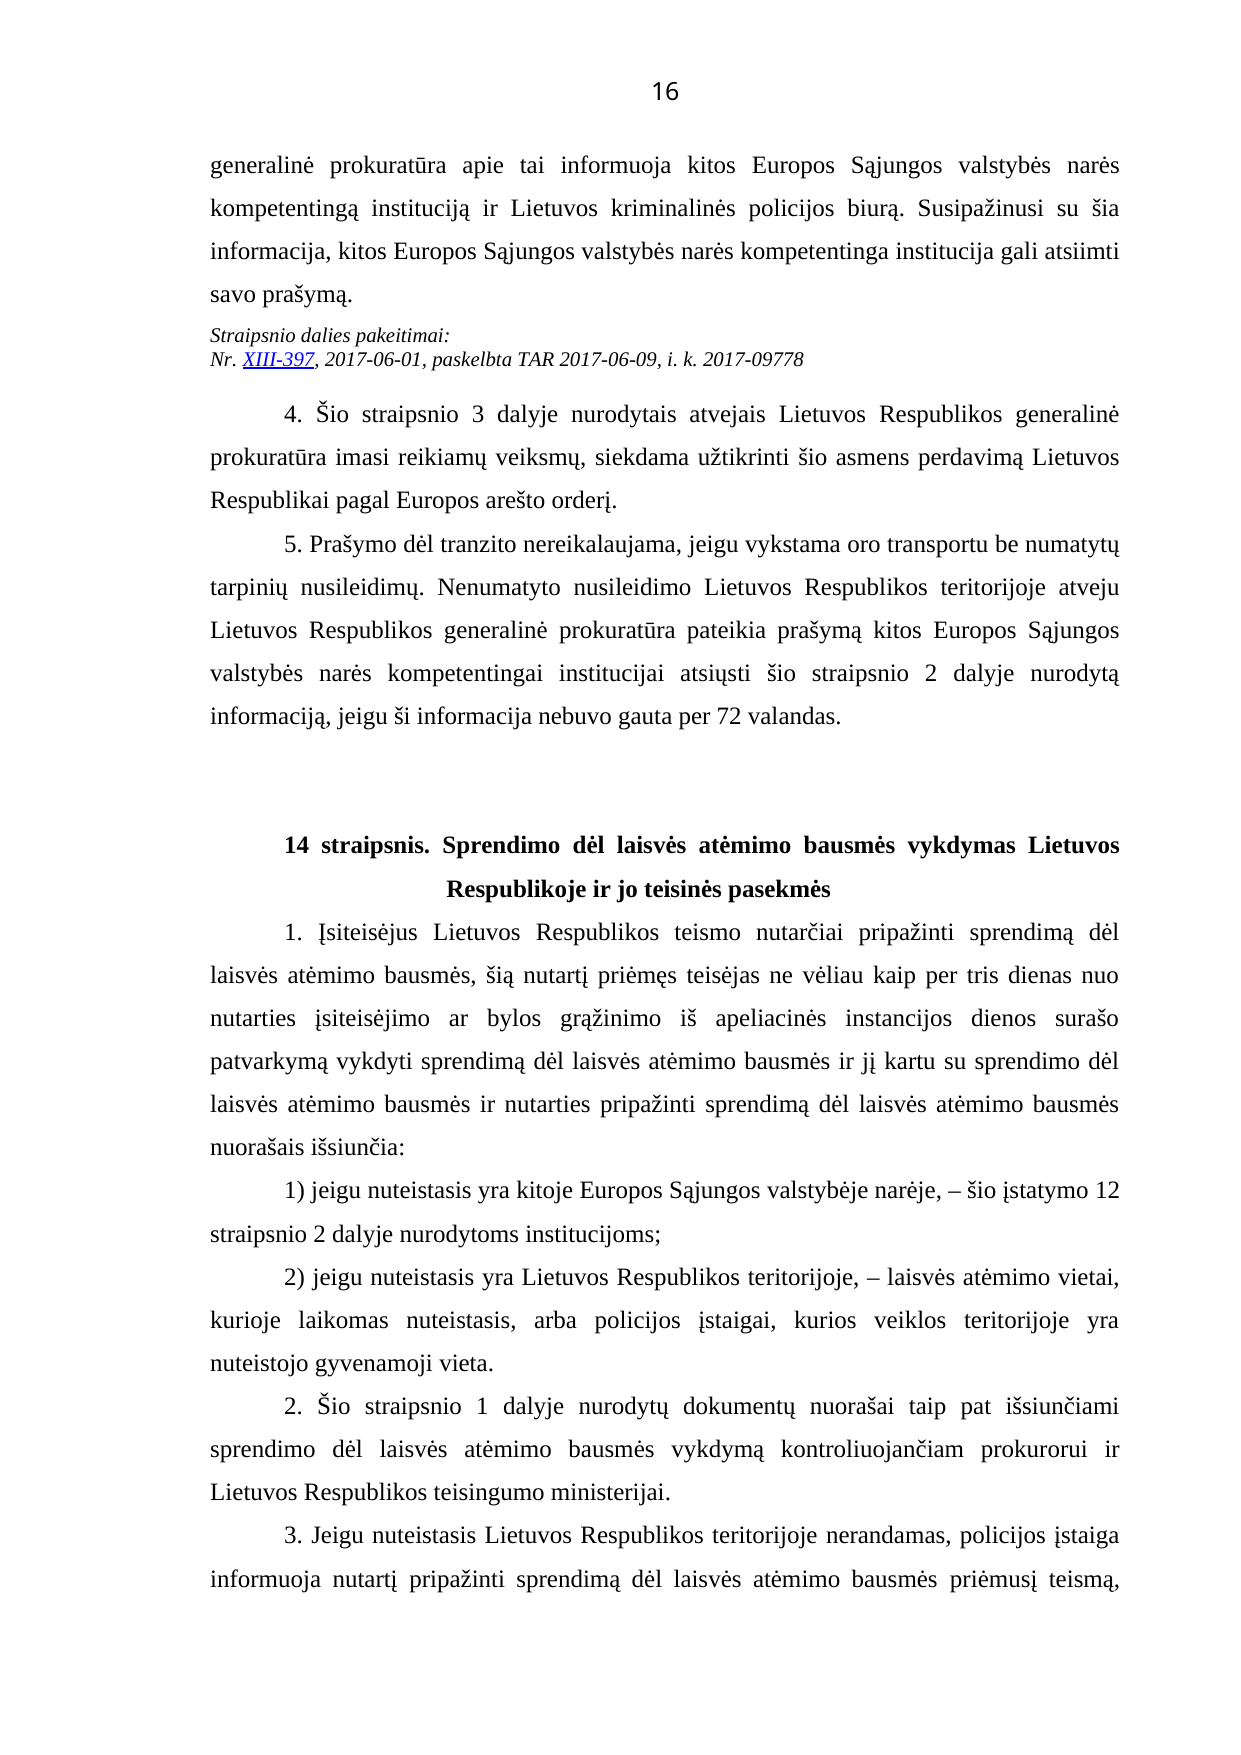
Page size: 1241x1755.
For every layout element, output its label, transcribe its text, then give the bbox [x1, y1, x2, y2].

text 5. Prašymo dėl tranzito nereikalaujama, jeigu vykstama oro transportu be numatytų tarpinių nusileidimų. Nenumatyto nusileidimo Lietuvos Respublikos teritorijoje atveju Lietuvos Respublikos generalinė prokuratūra pateikia prašymą kitos Europos Sąjungos valstybės narės kompetentingai institucijai atsiųsti šio straipsnio 2 dalyje nurodytą informaciją, jeigu ši informacija nebuvo gauta per 72 valandas. [210, 529, 1120, 730]
text 14 straipsnis. Sprendimo dėl laisvės atėmimo bausmės vykdymas Lietuvos Respublikoje ir jo teisinės pasekmės [284, 831, 1120, 902]
text 1. Įsiteisėjus Lietuvos Respublikos teismo nutarčiai pripažinti sprendimą dėl laisvės atėmimo bausmės, šią nutartį priėmęs teisėjas ne vėliau kaip per tris dienas nuo nutarties įsiteisėjimo ar bylos grąžinimo iš apeliacinės instancijos dienos surašo patvarkymą vykdyti sprendimą dėl laisvės atėmimo bausmės ir jį kartu su sprendimo dėl laisvės atėmimo bausmės ir nutarties pripažinti sprendimą dėl laisvės atėmimo bausmės nuorašais išsiunčia: [210, 917, 1120, 1161]
text 2) jeigu nuteistasis yra Lietuvos Respublikos teritorijoje, – laisvės atėmimo vietai, kurioje laikomas nuteistasis, arba policijos įstaigai, kurios veiklos teritorijoje yra nuteistojo gyvenamoji vieta. [210, 1262, 1120, 1377]
text 3. Jeigu nuteistasis Lietuvos Respublikos teritorijoje nerandamas, policijos įstaiga informuoja nutartį pripažinti sprendimą dėl laisvės atėmimo bausmės priėmusį teismą, [210, 1521, 1120, 1592]
text 1) jeigu nuteistasis yra kitoje Europos Sąjungos valstybėje narėje, – šio įstatymo 12 straipsnio 2 dalyje nurodytoms institucijoms; [210, 1176, 1120, 1247]
text Straipsnio dalies pakeitimai: [210, 322, 1120, 347]
text 2. Šio straipsnio 1 dalyje nurodytų dokumentų nuorašai taip pat išsiunčiami sprendimo dėl laisvės atėmimo bausmės vykdymą kontroliuojančiam prokurorui ir Lietuvos Respublikos teisingumo ministerijai. [210, 1391, 1120, 1506]
text 4. Šio straipsnio 3 dalyje nurodytais atvejais Lietuvos Respublikos generalinė prokuratūra imasi reikiamų veiksmų, siekdama užtikrinti šio asmens perdavimą Lietuvos Respublikai pagal Europos arešto orderį. [210, 399, 1120, 514]
text Nr. XIII-397, 2017-06-01, paskelbta TAR 2017-06-09, i. k. 2017-09778 [210, 347, 1120, 371]
text generalinė prokuratūra apie tai informuoja kitos Europos Sąjungos valstybės narės kompetentingą instituciją ir Lietuvos kriminalinės policijos biurą. Susipažinusi su šia informacija, kitos Europos Sąjungos valstybės narės kompetentinga institucija gali atsiimti savo prašymą. [210, 150, 1120, 308]
